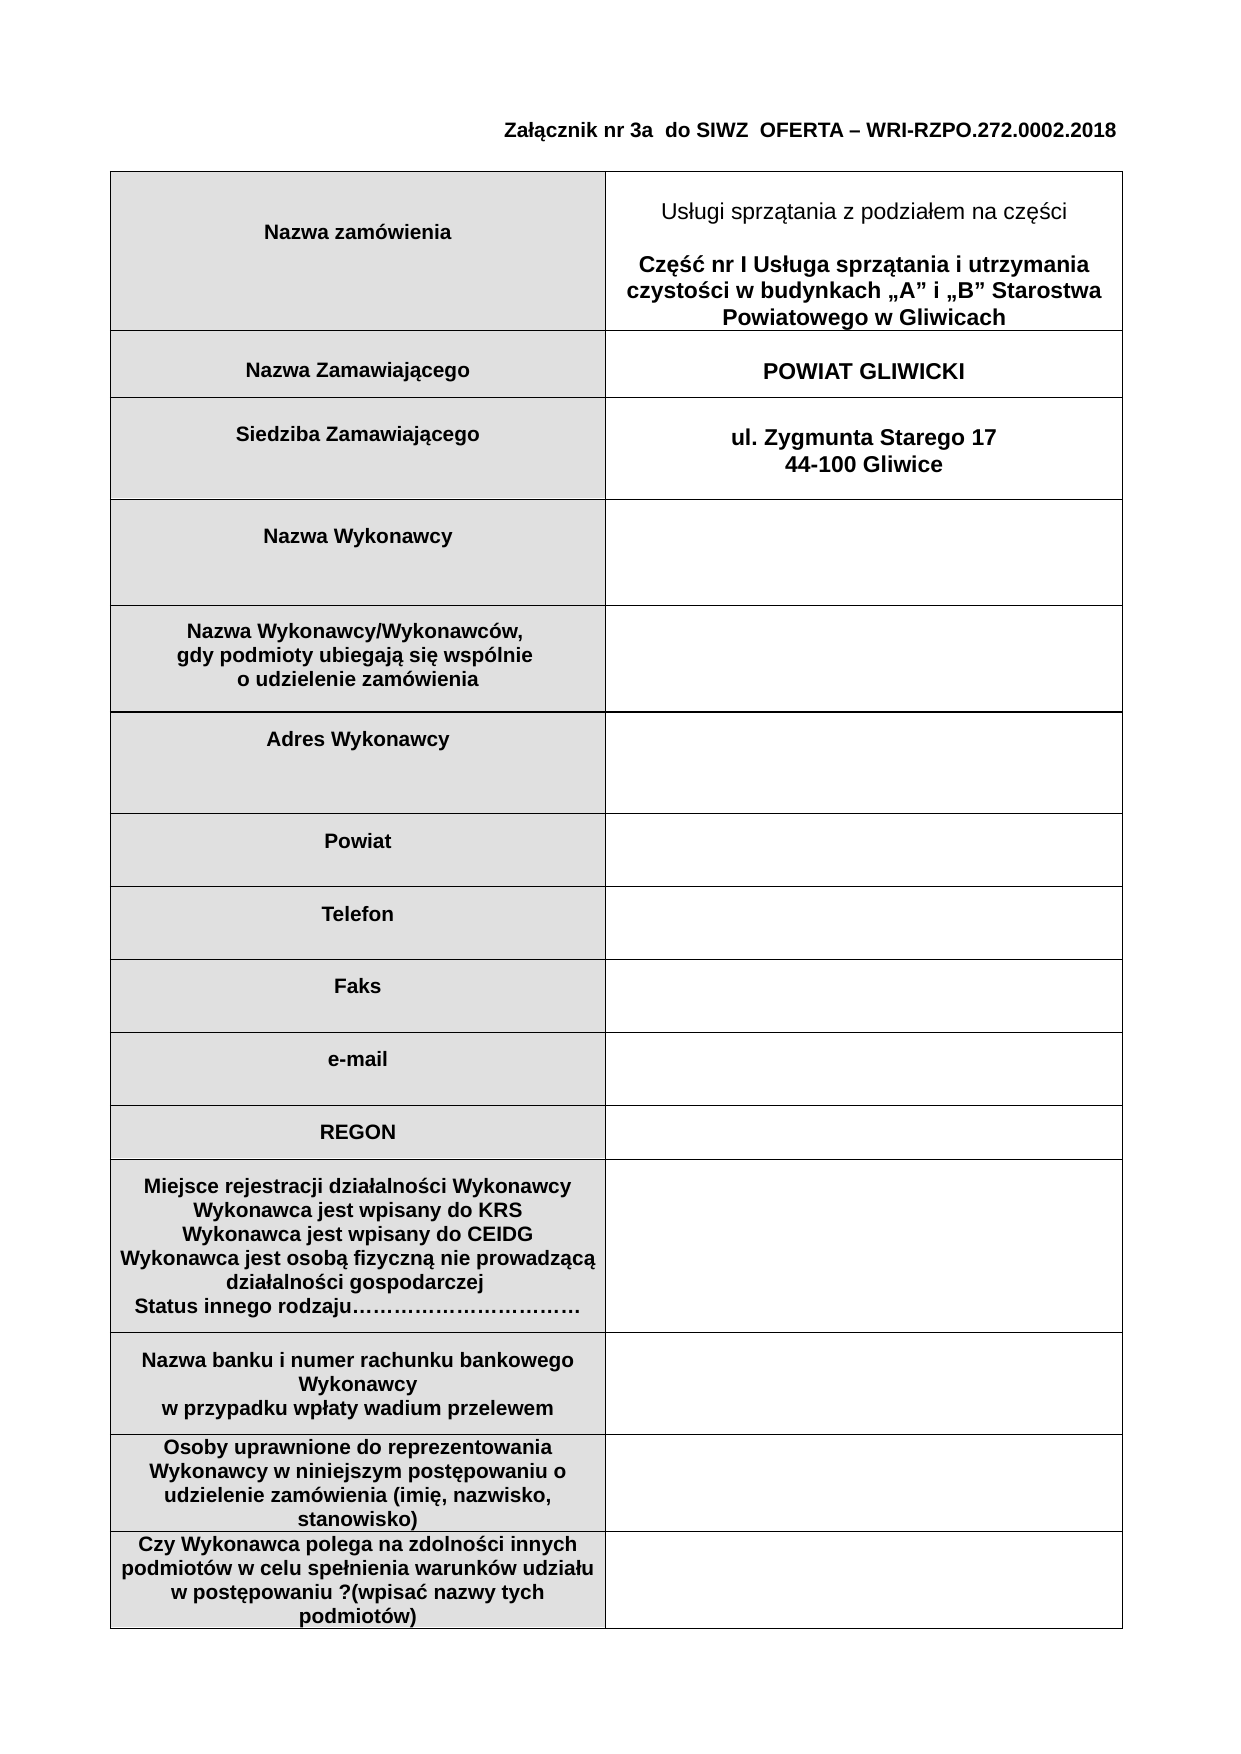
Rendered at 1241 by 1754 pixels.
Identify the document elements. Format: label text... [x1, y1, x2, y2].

table_cell Czy Wykonawca polega na zdolności innych podmiotów w celu spełnienia warunków udziału w postępowaniu ?(wpisać nazwy tych podmiotów) [111, 1532, 605, 1627]
table_cell Adres Wykonawcy [111, 713, 605, 813]
table_cell [606, 1160, 1122, 1332]
text Załącznik nr 3a do SIWZ OFERTA – WRI-RZPO.272.0002.2018 [118, 118, 1122, 171]
table_header Nazwa zamówienia [111, 172, 605, 330]
table_cell Telefon [111, 887, 605, 959]
table_cell Faks [111, 960, 605, 1032]
table_cell [606, 606, 1122, 711]
table_cell [606, 1333, 1122, 1434]
table_cell [606, 1435, 1122, 1531]
table_cell [606, 1033, 1122, 1105]
table_cell Nazwa Wykonawcy/Wykonawców, gdy podmioty ubiegają się wspólnie o udzielenie zamówienia [111, 606, 605, 711]
table_cell [606, 887, 1122, 959]
table_cell [606, 500, 1122, 605]
table_cell [606, 1532, 1122, 1627]
table_cell POWIAT GLIWICKI [606, 331, 1122, 397]
table_cell ul. Zygmunta Starego 17 44-100 Gliwice [606, 398, 1122, 498]
table_cell Nazwa Wykonawcy [111, 500, 605, 605]
table_cell Powiat [111, 814, 605, 886]
table_cell [606, 1106, 1122, 1158]
table_cell Nazwa banku i numer rachunku bankowego Wykonawcy w przypadku wpłaty wadium przelewem [111, 1333, 605, 1434]
table_cell e-mail [111, 1033, 605, 1105]
table_cell REGON [111, 1106, 605, 1158]
table_cell [606, 713, 1122, 813]
table_cell [606, 960, 1122, 1032]
table_header Usługi sprzątania z podziałem na części Część nr I Usługa sprzątania i utrzymania czystości w budynkach „A” i „B” Starostwa Powiatowego w Gliwicach [606, 172, 1122, 330]
table_cell Siedziba Zamawiającego [111, 398, 605, 498]
table_cell Nazwa Zamawiającego [111, 331, 605, 397]
table_cell Miejsce rejestracji działalności Wykonawcy Wykonawca jest wpisany do KRS Wykonawca jest wpisany do CEIDG Wykonawca jest osobą fizyczną nie prowadzącą działalności gospodarczej Status innego rodzaju…………………………… [111, 1160, 605, 1332]
table_cell [606, 814, 1122, 886]
table_cell Osoby uprawnione do reprezentowania Wykonawcy w niniejszym postępowaniu o udzielenie zamówienia (imię, nazwisko, stanowisko) [111, 1435, 605, 1531]
